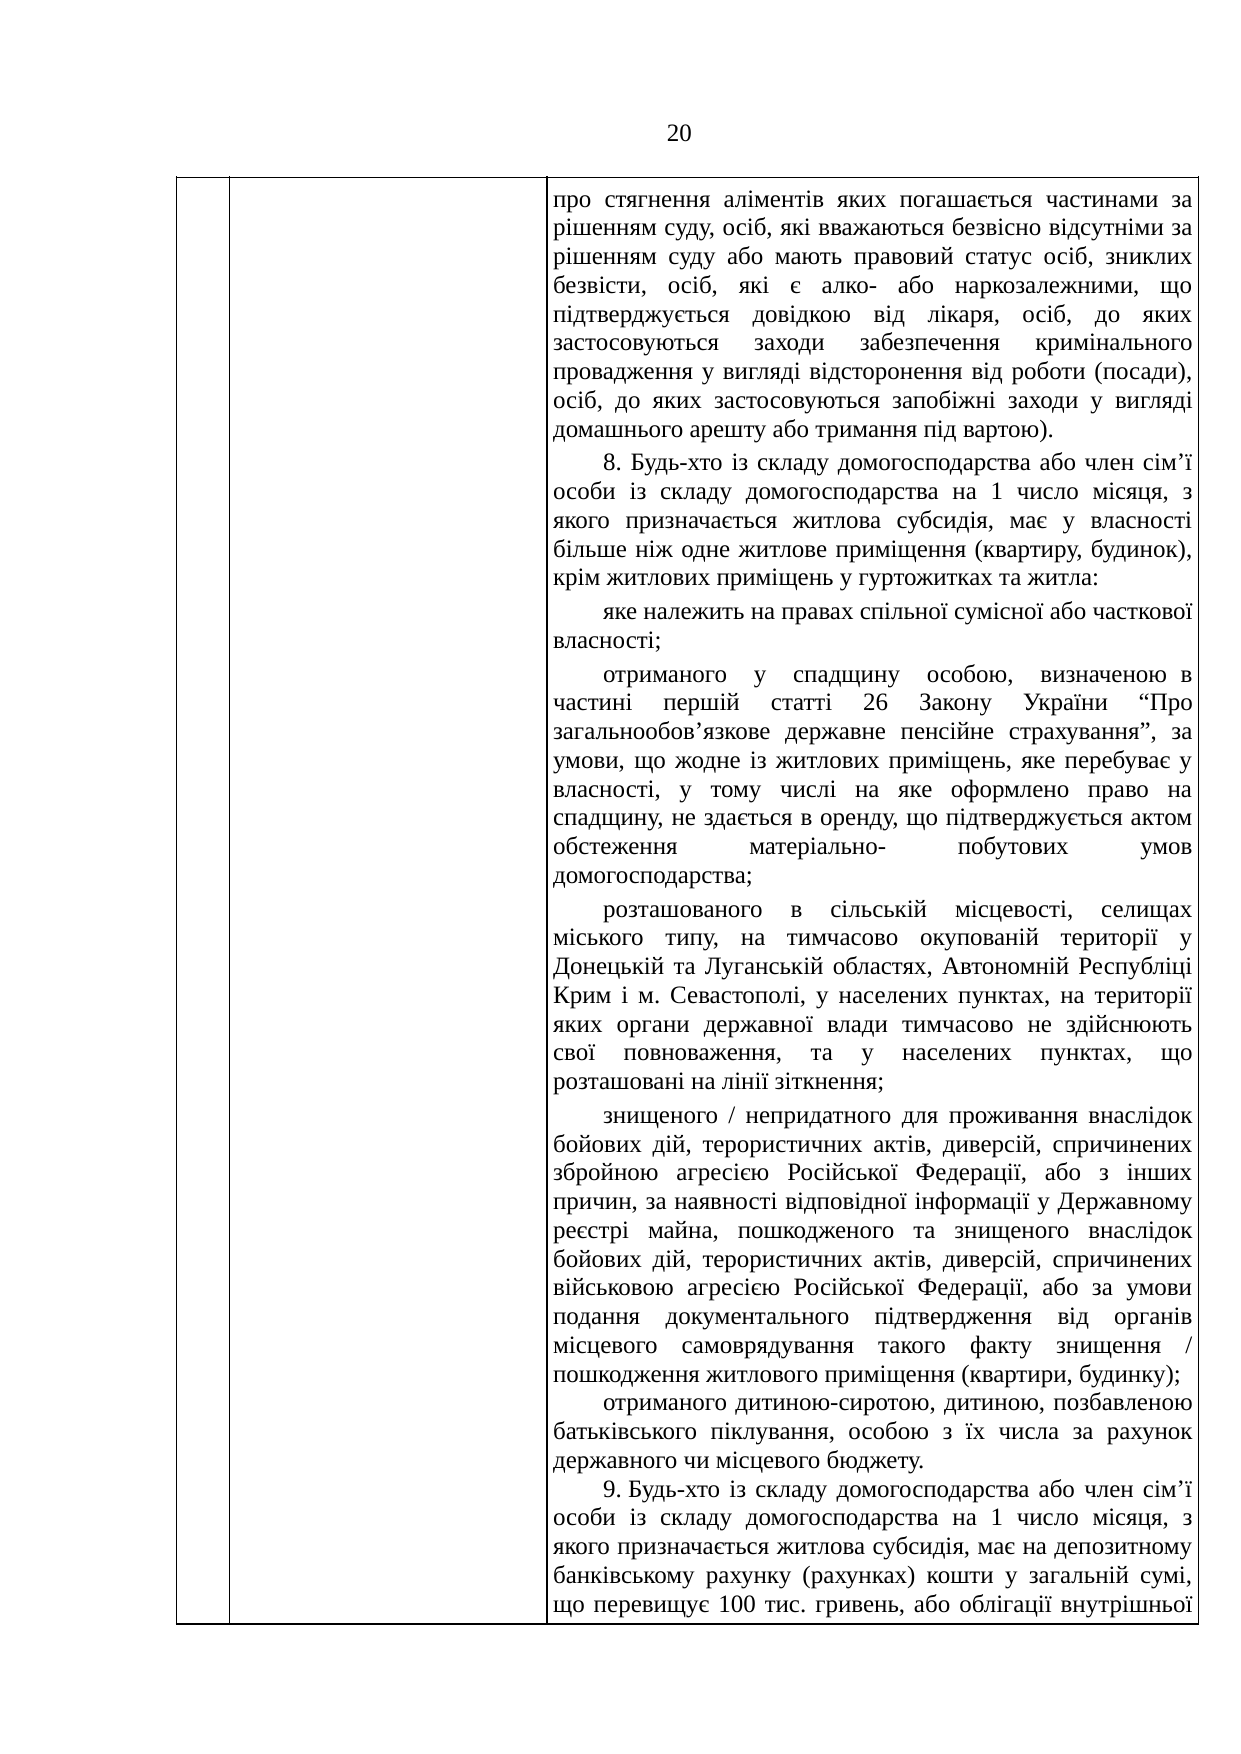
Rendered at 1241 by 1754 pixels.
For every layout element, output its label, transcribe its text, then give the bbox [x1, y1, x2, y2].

table_cell [177, 178, 229, 1623]
table_cell про стягнення аліментів яких погашається частинами за рішенням суду, осіб, які вважаються безвісно відсутніми за рішенням суду або мають правовий статус осіб, зниклих безвісти, осіб, які є алко- або наркозалежними, що підтверджується довідкою від лікаря, осіб, до яких застосовуються заходи забезпечення кримінального провадження у вигляді відсторонення від роботи (посади), осіб, до яких застосовуються запобіжні заходи у вигляді домашнього арешту або тримання під вартою). 8. Будь-хто із складу домогосподарства або член сім’ї особи із складу домогосподарства на 1 число місяця, з якого призначається житлова субсидія, має у власності більше ніж одне житлове приміщення (квартиру, будинок), крім житлових приміщень у гуртожитках та житла: яке належить на правах спільної сумісної або часткової власності; отриманого у спадщину особою, визначеною в частині першій статті 26 Закону України “Про загальнообов’язкове державне пенсійне страхування”, за умови, що жодне із житлових приміщень, яке перебуває у власності, у тому числі на яке оформлено право на спадщину, не здається в оренду, що підтверджується актом обстеження матеріально- побутових умов домогосподарства; розташованого в сільській місцевості, селищах міського типу, на тимчасово окупованій території у Донецькій та Луганській областях, Автономній Республіці Крим і м. Севастополі, у населених пунктах, на території яких органи державної влади тимчасово не здійснюють свої повноваження, та у населених пунктах, що розташовані на лінії зіткнення; знищеного / непридатного для проживання внаслідок бойових дій, терористичних актів, диверсій, спричинених збройною агресією Російської Федерації, або з інших причин, за наявності відповідної інформації у Державному реєстрі майна, пошкодженого та знищеного внаслідок бойових дій, терористичних актів, диверсій, спричинених військовою агресією Російської Федерації, або за умови подання документального підтвердження від органів місцевого самоврядування такого факту знищення / пошкодження житлового приміщення (квартири, будинку); отриманого дитиною-сиротою, дитиною, позбавленою батьківського піклування, особою з їх числа за рахунок державного чи місцевого бюджету. 9. Будь-хто із складу домогосподарства або член сім’ї особи із складу домогосподарства на 1 число місяця, з якого призначається житлова субсидія, має на депозитному банківському рахунку (рахунках) кошти у загальній сумі, що перевищує 100 тис. гривень, або облігації внутрішньої [548, 178, 1198, 1623]
table_cell [230, 178, 546, 1623]
